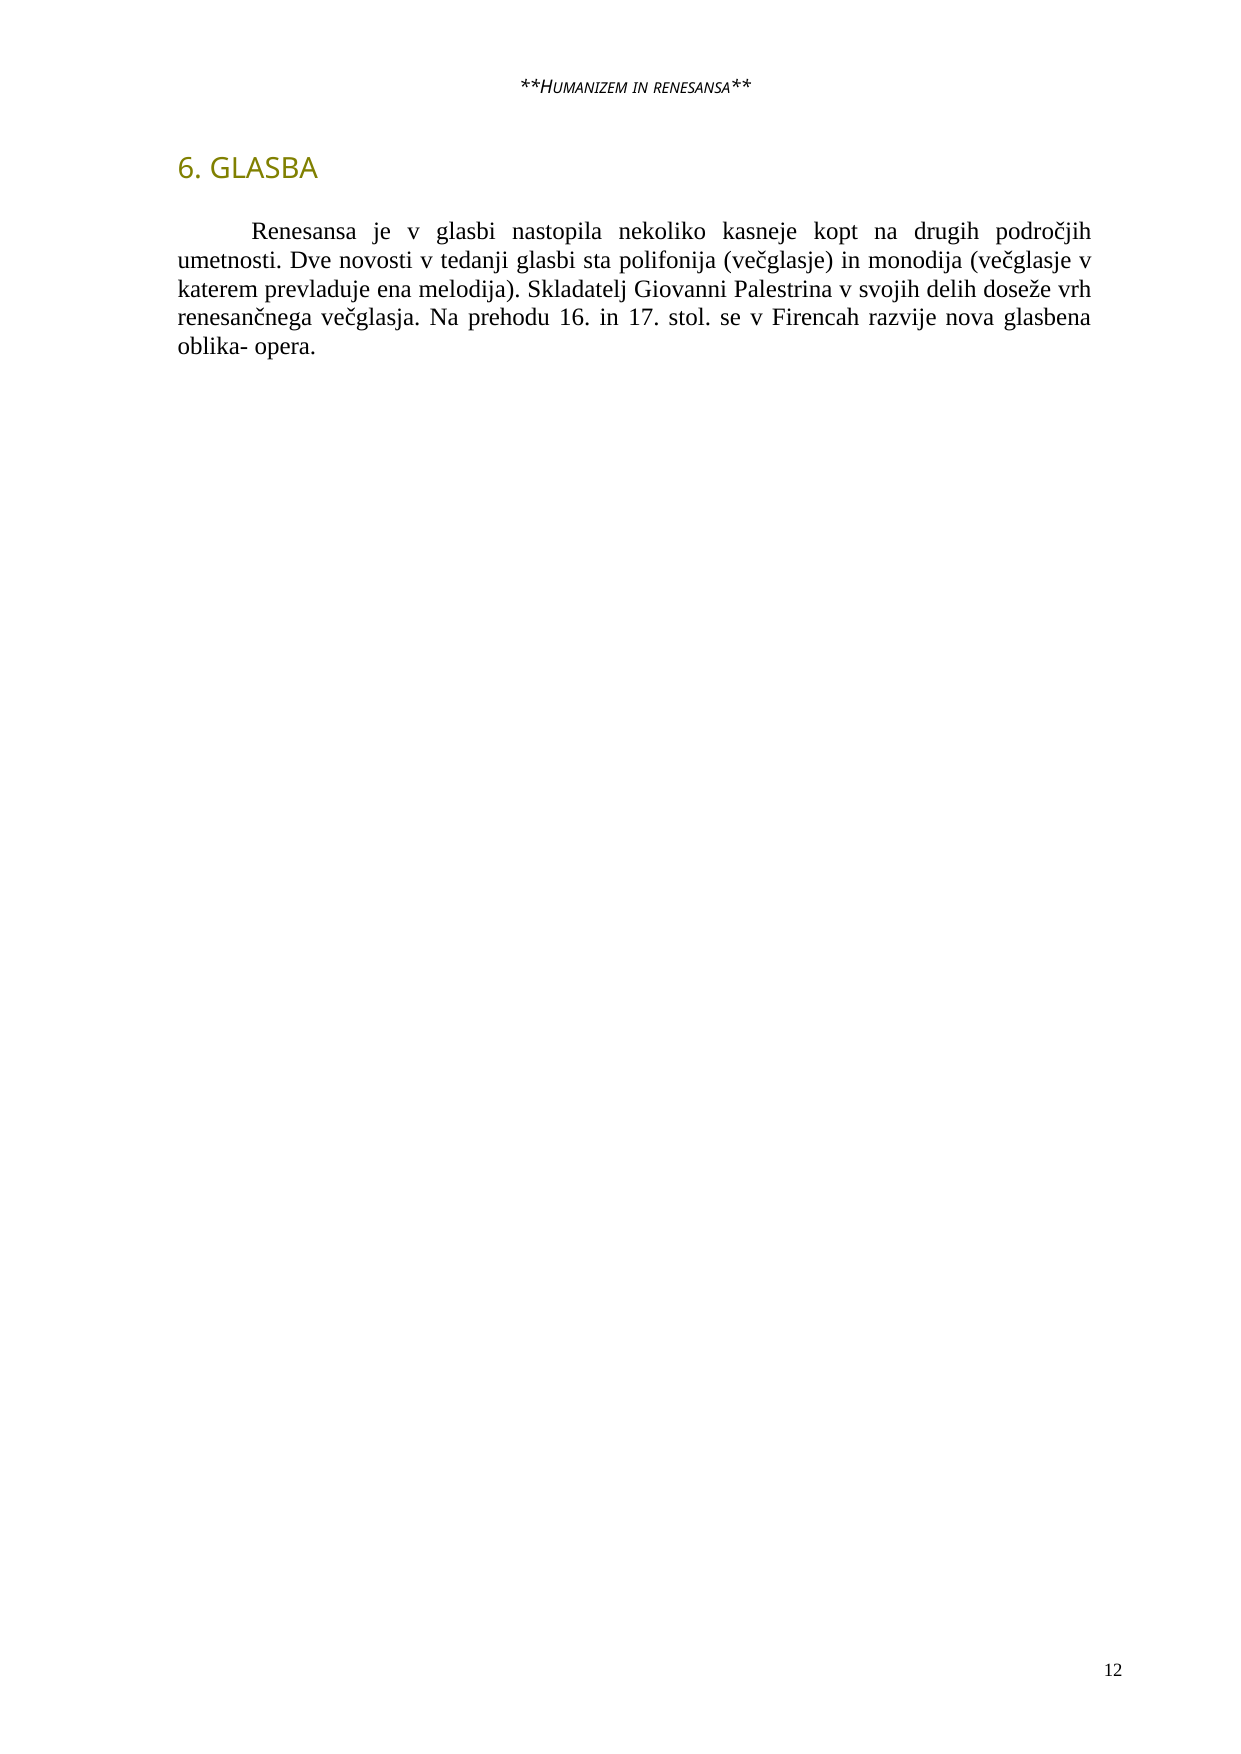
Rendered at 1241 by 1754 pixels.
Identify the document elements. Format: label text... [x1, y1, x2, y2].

text Renesansa je v glasbi nastopila nekoliko kasneje kopt na drugih področjih umetnosti. Dve novosti v tedanji glasbi sta polifonija (večglasje) in monodija (večglasje v katerem prevladuje ena melodija). Skladatelj Giovanni Palestrina v svojih delih doseže vrh renesančnega večglasja. Na prehodu 16. in 17. stol. se v Firencah razvije nova glasbena oblika- opera. [177, 216, 1092, 360]
text 6. GLASBA [177, 148, 1092, 187]
